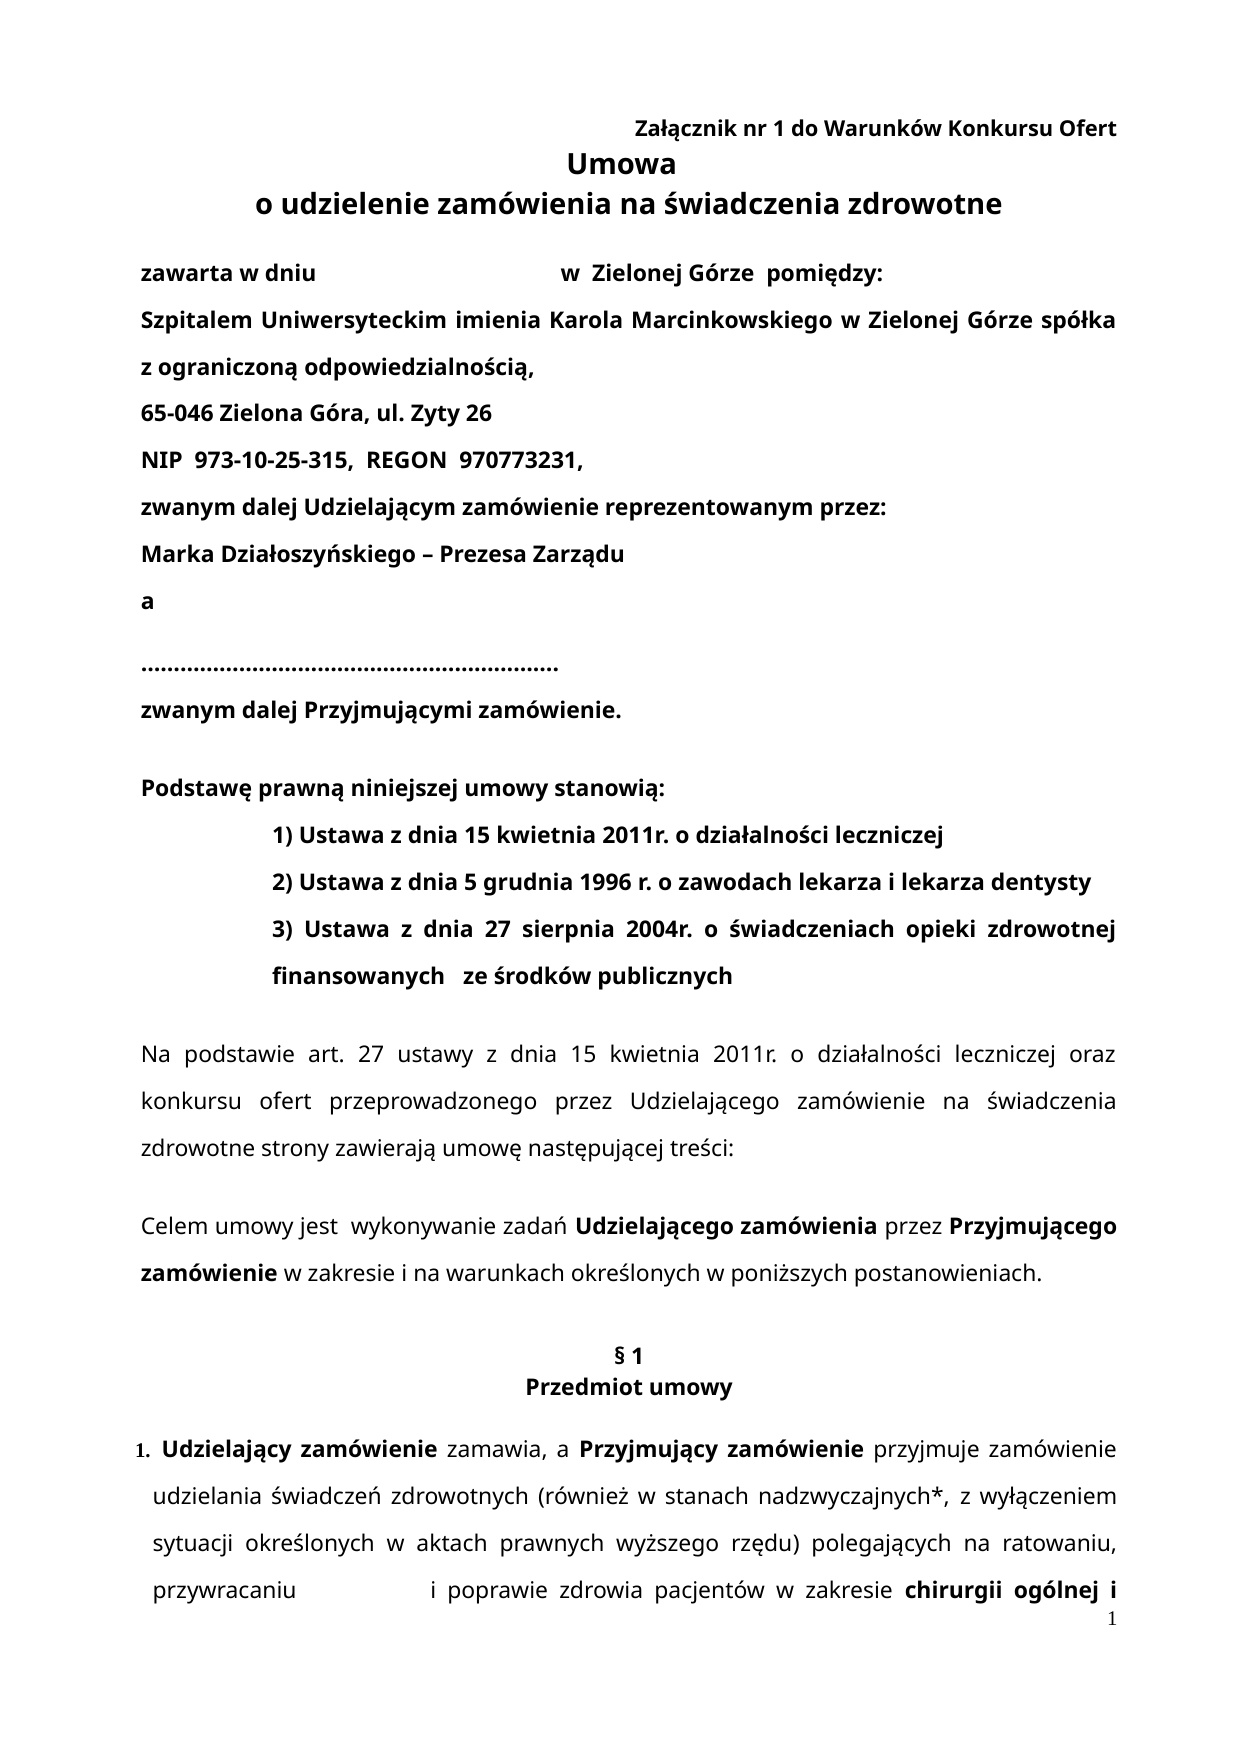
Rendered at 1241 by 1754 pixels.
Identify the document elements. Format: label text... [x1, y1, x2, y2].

text a [141, 585, 1117, 616]
text Przedmiot umowy [141, 1371, 1117, 1402]
text zwanym dalej Udzielającym zamówienie reprezentowanym przez: [141, 491, 1117, 522]
text zwanym dalej Przyjmującymi zamówienie. [141, 694, 1117, 725]
text o udzielenie zamówienia na świadczenia zdrowotne [141, 183, 1117, 223]
text ………………………………………………………. [141, 647, 1117, 678]
text Umowa [141, 143, 1117, 183]
text 65-046 Zielona Góra, ul. Zyty 26 [141, 397, 1117, 428]
text § 1 [141, 1339, 1117, 1371]
text 1) Ustawa z dnia 15 kwietnia 2011r. o działalności leczniczej [272, 819, 1117, 850]
text zawarta w dniu w Zielonej Górze pomiędzy: [141, 257, 1117, 288]
text Podstawę prawną niniejszej umowy stanowią: [141, 772, 1117, 803]
text Załącznik nr 1 do Warunków Konkursu Ofert [141, 113, 1117, 143]
text 2) Ustawa z dnia 5 grudnia 1996 r. o zawodach lekarza i lekarza dentysty [272, 866, 1117, 897]
text NIP 973-10-25-315, REGON 970773231, [141, 444, 1117, 475]
text Szpitalem Uniwersyteckim imienia Karola Marcinkowskiego w Zielonej Górze spółka z ograniczoną odpowiedzialnością, [141, 303, 1117, 382]
text Celem umowy jest wykonywanie zadań Udzielającego zamówienia przez Przyjmującego zamówienie w zakresie i na warunkach określonych w poniższych postanowieniach. [141, 1210, 1117, 1288]
list Udzielający zamówienie zamawia, a Przyjmujący zamówienie przyjmuje zamówienie udzielania świadczeń zdrowotnych (również w stanach nadzwyczajnych*, z wyłączeniem sytuacji określonych w aktach prawnych wyższego rzędu) polegających na ratowaniu, przywracaniu i poprawie zdrowia pacjentów w zakresie chirurgii ogólnej i [135, 1433, 1117, 1605]
text Na podstawie art. 27 ustawy z dnia 15 kwietnia 2011r. o działalności leczniczej oraz konkursu ofert przeprowadzonego przez Udzielającego zamówienie na świadczenia zdrowotne strony zawierają umowę następującej treści: [141, 1038, 1117, 1163]
text Marka Działoszyńskiego – Prezesa Zarządu [141, 538, 1117, 569]
text 3) Ustawa z dnia 27 sierpnia 2004r. o świadczeniach opieki zdrowotnej finansowanych ze środków publicznych [272, 913, 1117, 991]
